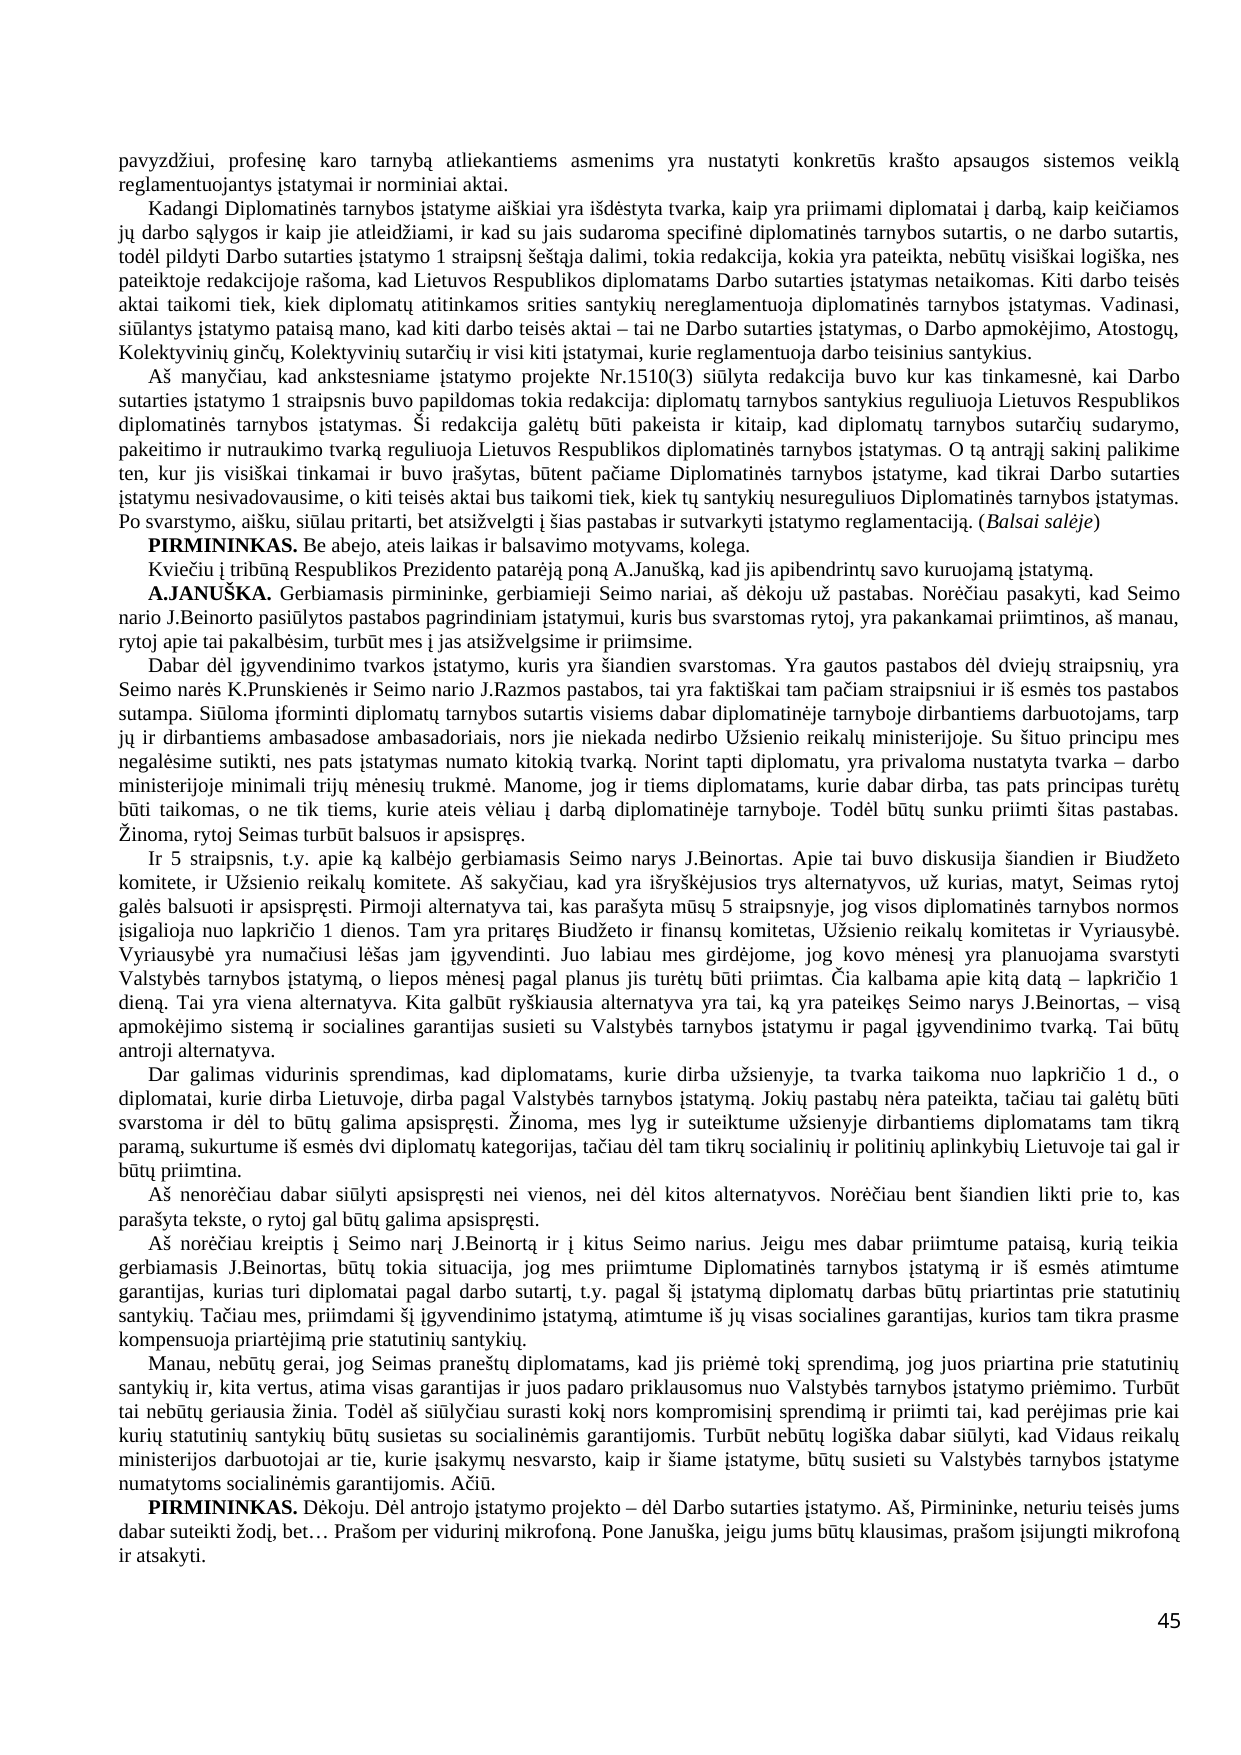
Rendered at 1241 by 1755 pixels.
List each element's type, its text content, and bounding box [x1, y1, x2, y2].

text Aš nenorėčiau dabar siūlyti apsispręsti nei vienos, nei dėl kitos alternatyvos. Norėčiau bent šiandien likti prie to, kas parašyta tekste, o rytoj gal būtų galima apsispręsti. [118, 1182, 1181, 1231]
text Aš manyčiau, kad ankstesniame įstatymo projekte Nr.1510(3) siūlyta redakcija buvo kur kas tinkamesnė, kai Darbo sutarties įstatymo 1 straipsnis buvo papildomas tokia redakcija: diplomatų tarnybos santykius reguliuoja Lietuvos Respublikos diplomatinės tarnybos įstatymas. Ši redakcija galėtų būti pakeista ir kitaip, kad diplomatų tarnybos sutarčių sudarymo, pakeitimo ir nutraukimo tvarką reguliuoja Lietuvos Respublikos diplomatinės tarnybos įstatymas. O tą antrąjį sakinį palikime ten, kur jis visiškai tinkamai ir buvo įrašytas, būtent pačiame Diplomatinės tarnybos įstatyme, kad tikrai Darbo sutarties įstatymu nesivadovausime, o kiti teisės aktai bus taikomi tiek, kiek tų santykių nesureguliuos Diplomatinės tarnybos įstatymas. Po svarstymo, aišku, siūlau pritarti, bet atsižvelgti į šias pastabas ir sutvarkyti įstatymo reglamentaciją. (Balsai salėje) [118, 364, 1181, 533]
text PIRMININKAS. Dėkoju. Dėl antrojo įstatymo projekto – dėl Darbo sutarties įstatymo. Aš, Pirmininke, neturiu teisės jums dabar suteikti žodį, bet… Prašom per vidurinį mikrofoną. Pone Januška, jeigu jums būtų klausimas, prašom įsijungti mikrofoną ir atsakyti. [118, 1495, 1181, 1567]
text Dabar dėl įgyvendinimo tvarkos įstatymo, kuris yra šiandien svarstomas. Yra gautos pastabos dėl dviejų straipsnių, yra Seimo narės K.Prunskienės ir Seimo nario J.Razmos pastabos, tai yra faktiškai tam pačiam straipsniui ir iš esmės tos pastabos sutampa. Siūloma įforminti diplomatų tarnybos sutartis visiems dabar diplomatinėje tarnyboje dirbantiems darbuotojams, tarp jų ir dirbantiems ambasadose ambasadoriais, nors jie niekada nedirbo Užsienio reikalų ministerijoje. Su šituo principu mes negalėsime sutikti, nes pats įstatymas numato kitokią tvarką. Norint tapti diplomatu, yra privaloma nustatyta tvarka – darbo ministerijoje minimali trijų mėnesių trukmė. Manome, jog ir tiems diplomatams, kurie dabar dirba, tas pats principas turėtų būti taikomas, o ne tik tiems, kurie ateis vėliau į darbą diplomatinėje tarnyboje. Todėl būtų sunku priimti šitas pastabas. Žinoma, rytoj Seimas turbūt balsuos ir apsispręs. [118, 653, 1181, 846]
text Kviečiu į tribūną Respublikos Prezidento patarėją poną A.Janušką, kad jis apibendrintų savo kuruojamą įstatymą. [118, 557, 1181, 581]
text pavyzdžiui, profesinę karo tarnybą atliekantiems asmenims yra nustatyti konkretūs krašto apsaugos sistemos veiklą reglamentuojantys įstatymai ir norminiai aktai. [118, 148, 1181, 196]
text Aš norėčiau kreiptis į Seimo narį J.Beinortą ir į kitus Seimo narius. Jeigu mes dabar priimtume pataisą, kurią teikia gerbiamasis J.Beinortas, būtų tokia situacija, jog mes priimtume Diplomatinės tarnybos įstatymą ir iš esmės atimtume garantijas, kurias turi diplomatai pagal darbo sutartį, t.y. pagal šį įstatymą diplomatų darbas būtų priartintas prie statutinių santykių. Tačiau mes, priimdami šį įgyvendinimo įstatymą, atimtume iš jų visas socialines garantijas, kurios tam tikra prasme kompensuoja priartėjimą prie statutinių santykių. [118, 1231, 1181, 1351]
text Manau, nebūtų gerai, jog Seimas praneštų diplomatams, kad jis priėmė tokį sprendimą, jog juos priartina prie statutinių santykių ir, kita vertus, atima visas garantijas ir juos padaro priklausomus nuo Valstybės tarnybos įstatymo priėmimo. Turbūt tai nebūtų geriausia žinia. Todėl aš siūlyčiau surasti kokį nors kompromisinį sprendimą ir priimti tai, kad perėjimas prie kai kurių statutinių santykių būtų susietas su socialinėmis garantijomis. Turbūt nebūtų logiška dabar siūlyti, kad Vidaus reikalų ministerijos darbuotojai ar tie, kurie įsakymų nesvarsto, kaip ir šiame įstatyme, būtų susieti su Valstybės tarnybos įstatyme numatytoms socialinėmis garantijomis. Ačiū. [118, 1351, 1181, 1495]
text A.JANUŠKA. Gerbiamasis pirmininke, gerbiamieji Seimo nariai, aš dėkoju už pastabas. Norėčiau pasakyti, kad Seimo nario J.Beinorto pasiūlytos pastabos pagrindiniam įstatymui, kuris bus svarstomas rytoj, yra pakankamai priimtinos, aš manau, rytoj apie tai pakalbėsim, turbūt mes į jas atsižvelgsime ir priimsime. [118, 581, 1181, 653]
text Dar galimas vidurinis sprendimas, kad diplomatams, kurie dirba užsienyje, ta tvarka taikoma nuo lapkričio 1 d., o diplomatai, kurie dirba Lietuvoje, dirba pagal Valstybės tarnybos įstatymą. Jokių pastabų nėra pateikta, tačiau tai galėtų būti svarstoma ir dėl to būtų galima apsispręsti. Žinoma, mes lyg ir suteiktume užsienyje dirbantiems diplomatams tam tikrą paramą, sukurtume iš esmės dvi diplomatų kategorijas, tačiau dėl tam tikrų socialinių ir politinių aplinkybių Lietuvoje tai gal ir būtų priimtina. [118, 1062, 1181, 1182]
text PIRMININKAS. Be abejo, ateis laikas ir balsavimo motyvams, kolega. [118, 533, 1181, 557]
text Ir 5 straipsnis, t.y. apie ką kalbėjo gerbiamasis Seimo narys J.Beinortas. Apie tai buvo diskusija šiandien ir Biudžeto komitete, ir Užsienio reikalų komitete. Aš sakyčiau, kad yra išryškėjusios trys alternatyvos, už kurias, matyt, Seimas rytoj galės balsuoti ir apsispręsti. Pirmoji alternatyva tai, kas parašyta mūsų 5 straipsnyje, jog visos diplomatinės tarnybos normos įsigalioja nuo lapkričio 1 dienos. Tam yra pritaręs Biudžeto ir finansų komitetas, Užsienio reikalų komitetas ir Vyriausybė. Vyriausybė yra numačiusi lėšas jam įgyvendinti. Juo labiau mes girdėjome, jog kovo mėnesį yra planuojama svarstyti Valstybės tarnybos įstatymą, o liepos mėnesį pagal planus jis turėtų būti priimtas. Čia kalbama apie kitą datą – lapkričio 1 dieną. Tai yra viena alternatyva. Kita galbūt ryškiausia alternatyva yra tai, ką yra pateikęs Seimo narys J.Beinortas, – visą apmokėjimo sistemą ir socialines garantijas susieti su Valstybės tarnybos įstatymu ir pagal įgyvendinimo tvarką. Tai būtų antroji alternatyva. [118, 846, 1181, 1062]
text Kadangi Diplomatinės tarnybos įstatyme aiškiai yra išdėstyta tvarka, kaip yra priimami diplomatai į darbą, kaip keičiamos jų darbo sąlygos ir kaip jie atleidžiami, ir kad su jais sudaroma specifinė diplomatinės tarnybos sutartis, o ne darbo sutartis, todėl pildyti Darbo sutarties įstatymo 1 straipsnį šeštąja dalimi, tokia redakcija, kokia yra pateikta, nebūtų visiškai logiška, nes pateiktoje redakcijoje rašoma, kad Lietuvos Respublikos diplomatams Darbo sutarties įstatymas netaikomas. Kiti darbo teisės aktai taikomi tiek, kiek diplomatų atitinkamos srities santykių nereglamentuoja diplomatinės tarnybos įstatymas. Vadinasi, siūlantys įstatymo pataisą mano, kad kiti darbo teisės aktai – tai ne Darbo sutarties įstatymas, o Darbo apmokėjimo, Atostogų, Kolektyvinių ginčų, Kolektyvinių sutarčių ir visi kiti įstatymai, kurie reglamentuoja darbo teisinius santykius. [118, 196, 1181, 364]
